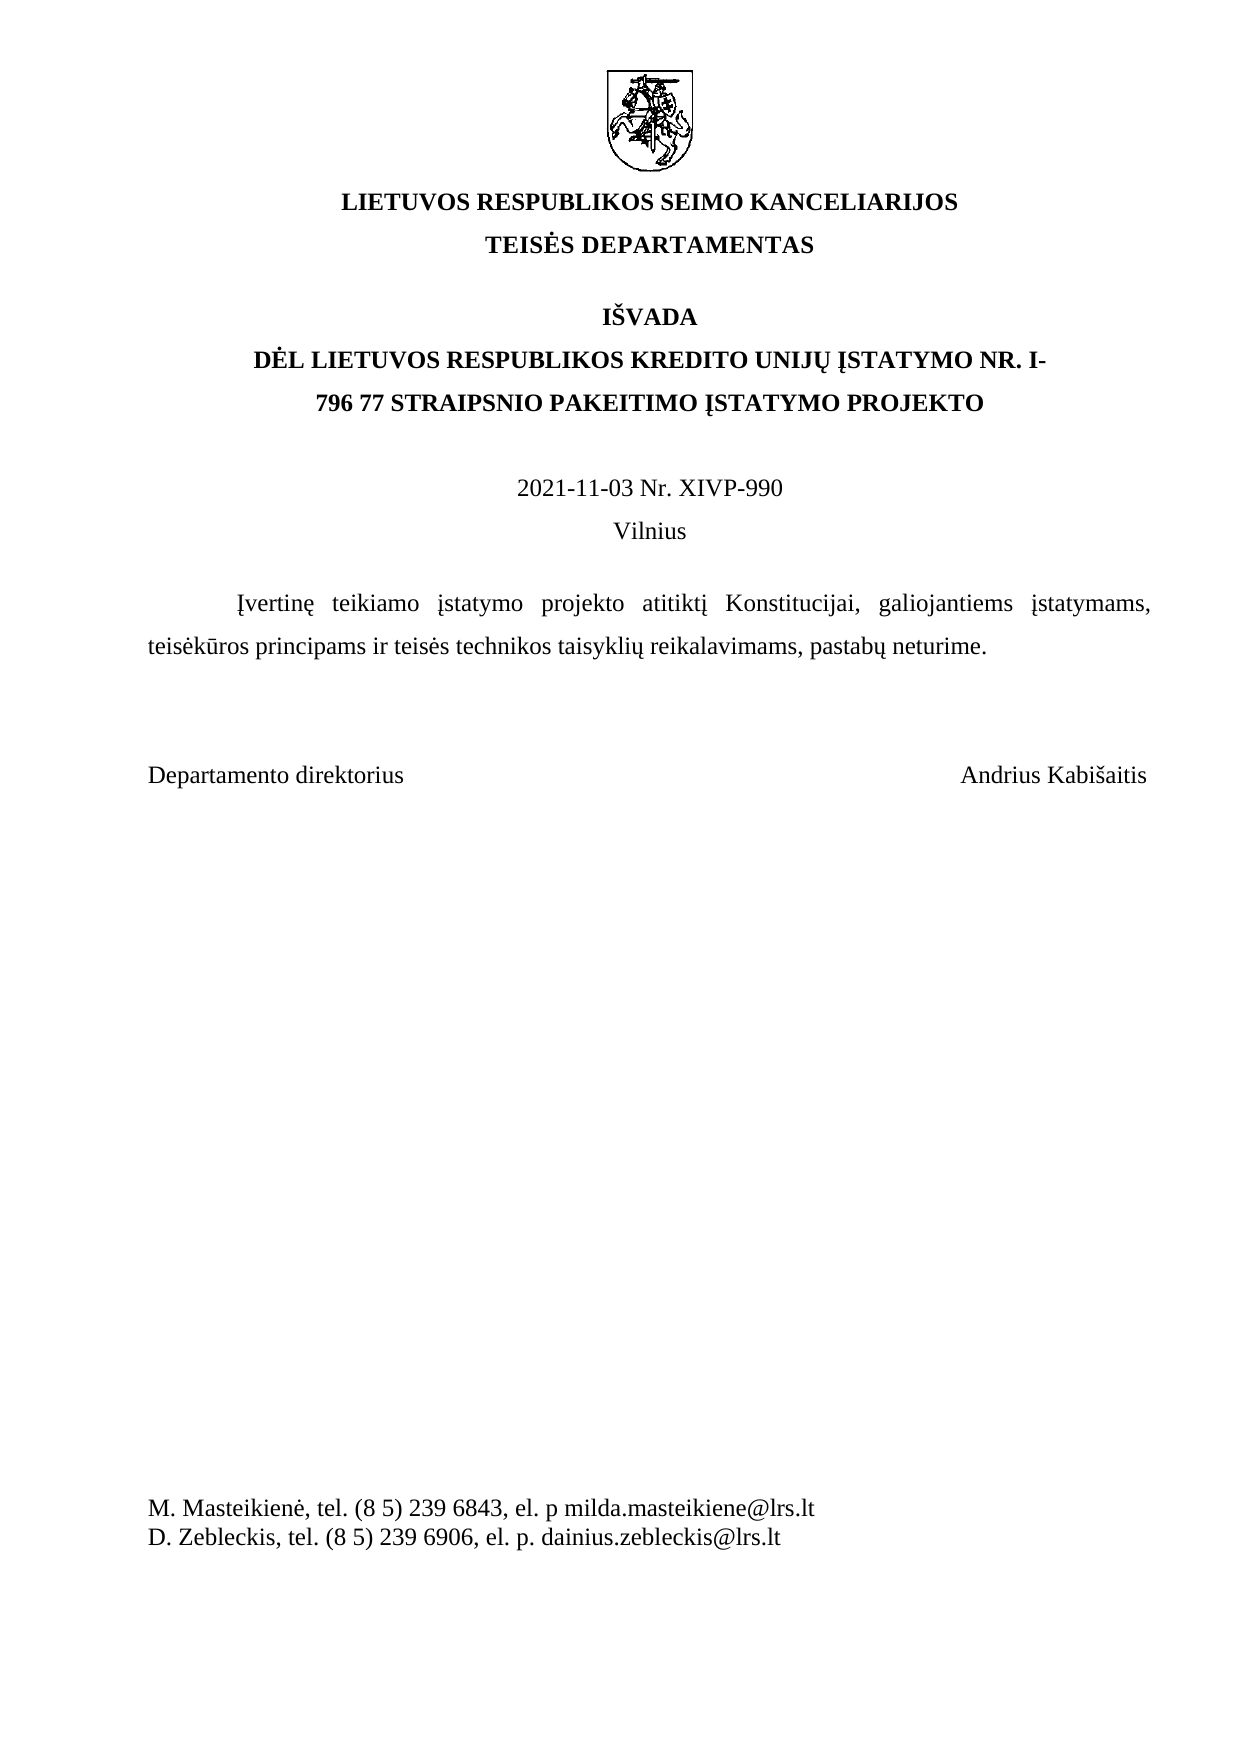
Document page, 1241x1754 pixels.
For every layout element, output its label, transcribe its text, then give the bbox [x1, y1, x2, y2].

text LIETUVOS RESPUBLIKOS SEIMO KANCELIARIJOS [148, 187, 1152, 216]
text M. Masteikienė, tel. (8 5) 239 6843, el. p milda.masteikiene@lrs.lt [148, 1493, 1152, 1522]
text 2021-11-03 Nr. XIVP-990 [148, 473, 1152, 501]
text Departamento direktorius Andrius Kabišaitis [148, 760, 1152, 789]
text Įvertinę teikiamo įstatymo projekto atitiktį Konstitucijai, galiojantiems įstatymams, teisėkūros principams ir teisės technikos taisyklių reikalavimams, pastabų neturime. [148, 588, 1152, 659]
text DĖL LIETUVOS RESPUBLIKOS KREDITO UNIJŲ ĮSTATYMO NR. I-796 77 STRAIPSNIO PAKEITIMO ĮSTATYMO PROJEKTO [148, 345, 1152, 417]
text TEISĖS DEPARTAMENTAS [148, 230, 1152, 259]
text D. Zebleckis, tel. (8 5) 239 6906, el. p. dainius.zebleckis@lrs.lt [148, 1522, 1152, 1551]
text Vilnius [148, 516, 1152, 544]
text IŠVADA [148, 302, 1152, 331]
